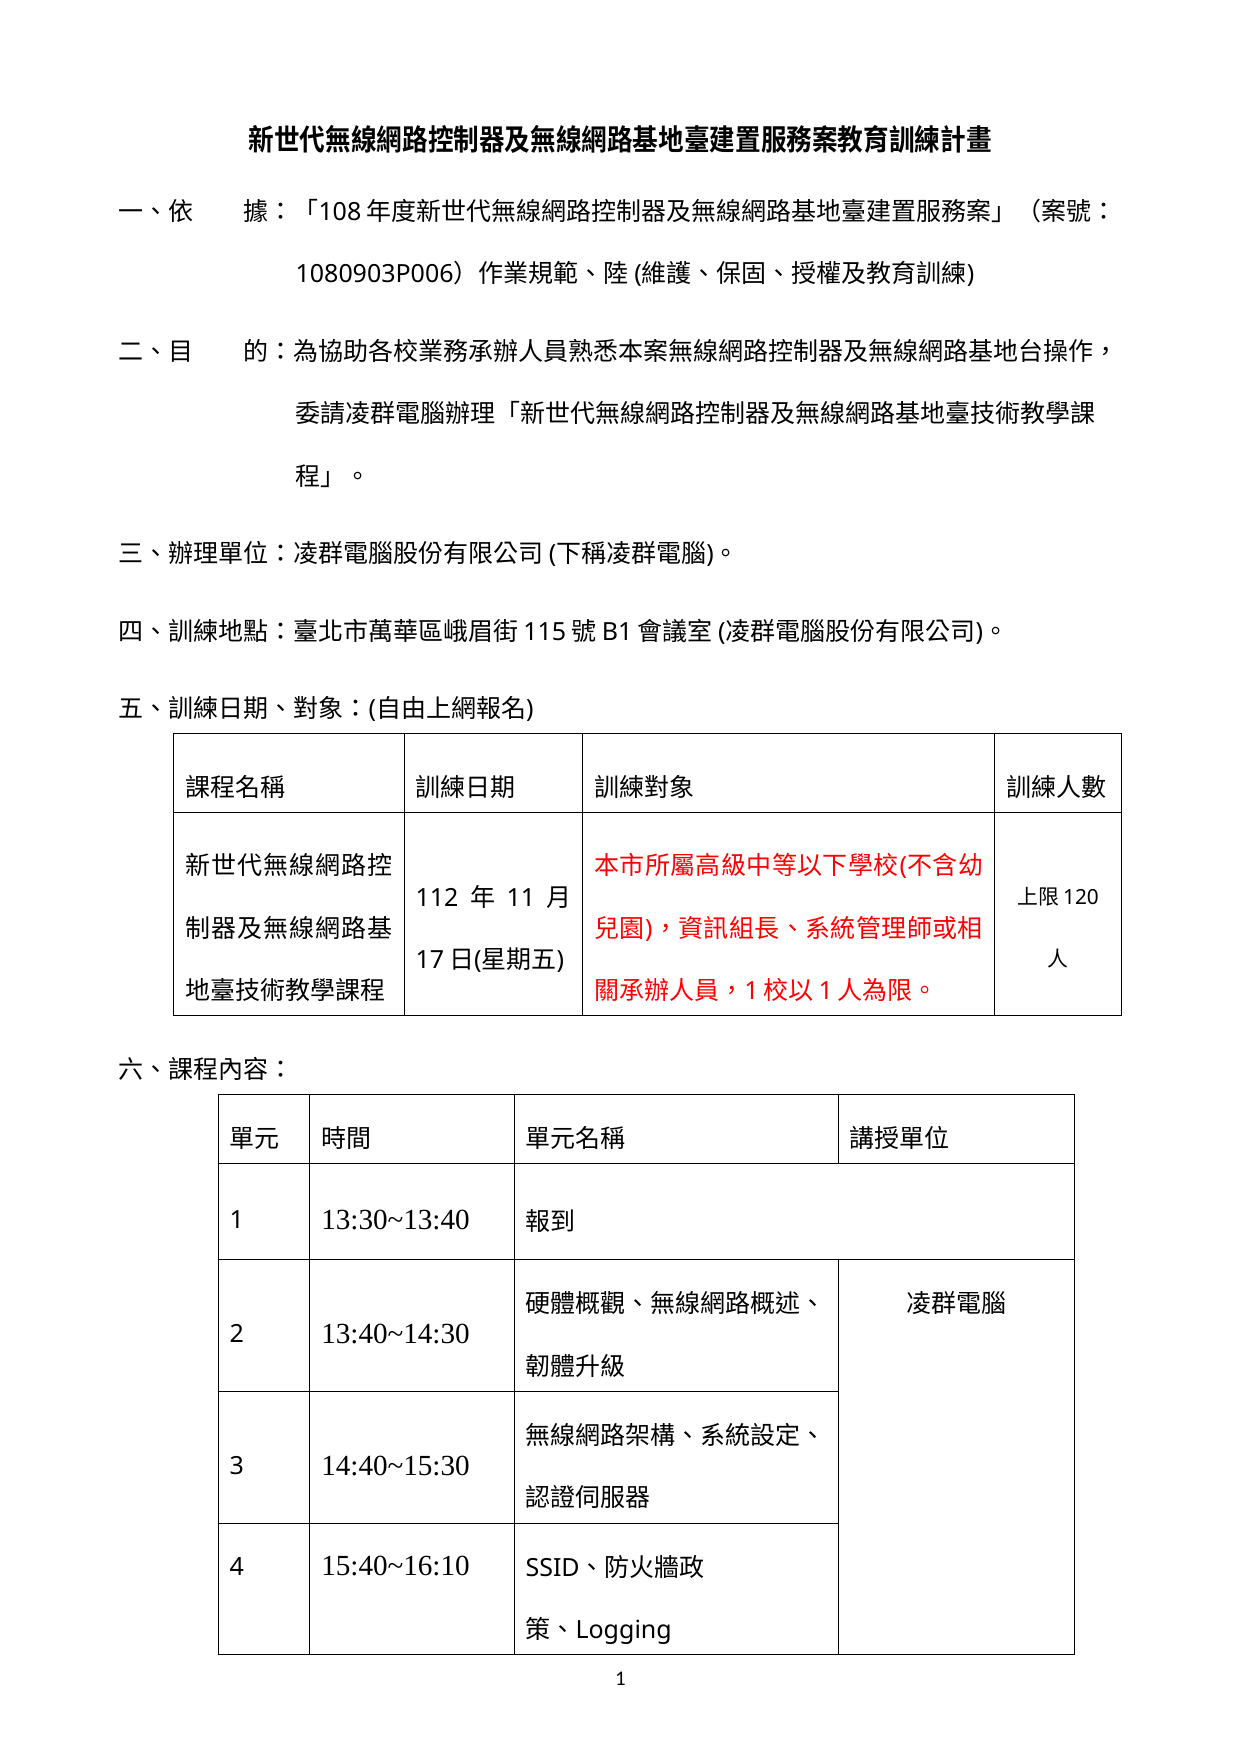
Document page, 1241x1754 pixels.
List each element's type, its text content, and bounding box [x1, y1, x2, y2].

table_header 訓練對象 [583, 734, 994, 812]
table_header 講授單位 [839, 1095, 1074, 1163]
table_cell 14:40~15:30 [310, 1392, 514, 1522]
table_cell 15:40~16:10 [310, 1524, 514, 1654]
text 六、課程內容： [118, 1026, 1122, 1088]
table_cell 4 [219, 1524, 309, 1654]
table_cell 凌群電腦 [839, 1260, 1074, 1654]
table_cell 112年11月17日(星期五) [405, 813, 582, 1015]
table_cell 3 [219, 1392, 309, 1522]
table_header 課程名稱 [174, 734, 404, 812]
text 二、目 的：為協助各校業務承辦人員熟悉本案無線網路控制器及無線網路基地台操作，委請凌群電腦辦理「新世代無線網路控制器及無線網路基地臺技術教學課程」。 [118, 308, 1122, 495]
table_cell SSID、防火牆政策、Logging [515, 1524, 838, 1654]
table_cell 上限120人 [995, 813, 1121, 1015]
table_cell 本市所屬高級中等以下學校(不含幼兒園)，資訊組長、系統管理師或相關承辦人員，1校以1人為限。 [583, 813, 994, 1015]
text 三、辦理單位：凌群電腦股份有限公司 (下稱凌群電腦)。 [118, 510, 1122, 573]
table_header 時間 [310, 1095, 514, 1163]
text 四、訓練地點：臺北市萬華區峨眉街115號 B1會議室 (凌群電腦股份有限公司)。 [118, 588, 1122, 650]
table_header 單元名稱 [515, 1095, 838, 1163]
text 新世代無線網路控制器及無線網路基地臺建置服務案教育訓練計畫 [118, 96, 1122, 158]
table_cell 13:40~14:30 [310, 1260, 514, 1391]
table_cell 新世代無線網路控制器及無線網路基地臺技術教學課程 [174, 813, 404, 1015]
table_cell 硬體概觀、無線網路概述、韌體升級 [515, 1260, 838, 1391]
table_cell 13:30~13:40 [310, 1164, 514, 1259]
table_cell 1 [219, 1164, 309, 1259]
table_header 單元 [219, 1095, 309, 1163]
table_header 訓練人數 [995, 734, 1121, 812]
table_header 訓練日期 [405, 734, 582, 812]
text 一、依 據：「108年度新世代無線網路控制器及無線網路基地臺建置服務案」（案號：1080903P006）作業規範、陸 (維護、保固、授權及教育訓練) [118, 168, 1122, 293]
table_cell 報到 [515, 1164, 1074, 1259]
text 五、訓練日期、對象：(自由上網報名) [118, 665, 1122, 728]
table_cell 2 [219, 1260, 309, 1391]
table_cell 無線網路架構、系統設定、認證伺服器 [515, 1392, 838, 1522]
